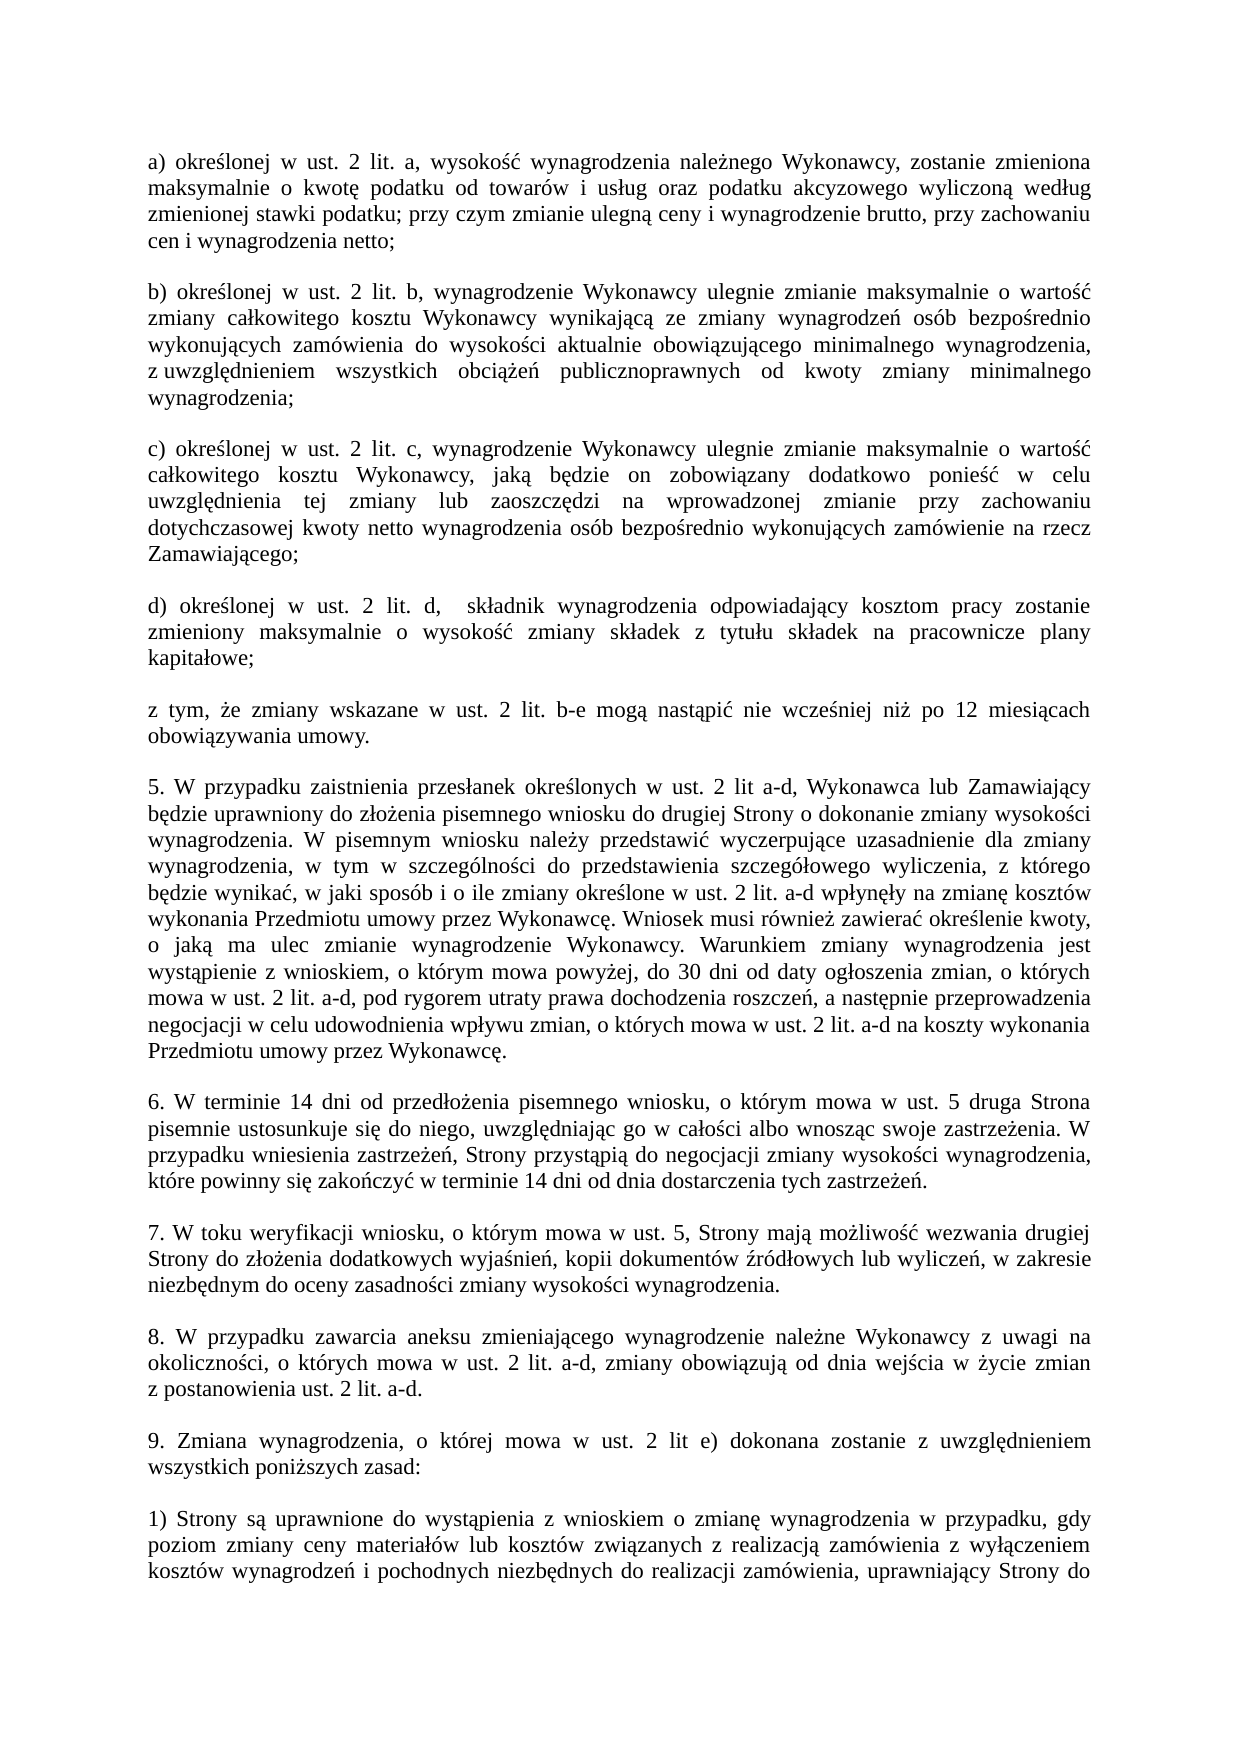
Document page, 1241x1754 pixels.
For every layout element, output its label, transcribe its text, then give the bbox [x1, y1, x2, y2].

text 6. W terminie 14 dni od przedłożenia pisemnego wniosku, o którym mowa w ust. 5 druga Strona pisemnie ustosunkuje się do niego, uwzględniając go w całości albo wnosząc swoje zastrzeżenia. W przypadku wniesienia zastrzeżeń, Strony przystąpią do negocjacji zmiany wysokości wynagrodzenia, które powinny się zakończyć w terminie 14 dni od dnia dostarczenia tych zastrzeżeń. [148, 1088, 1092, 1194]
text 1) Strony są uprawnione do wystąpienia z wnioskiem o zmianę wynagrodzenia w przypadku, gdy poziom zmiany ceny materiałów lub kosztów związanych z realizacją zamówienia z wyłączeniem kosztów wynagrodzeń i pochodnych niezbędnych do realizacji zamówienia, uprawniający Strony do [148, 1504, 1092, 1584]
text 7. W toku weryfikacji wniosku, o którym mowa w ust. 5, Strony mają możliwość wezwania drugiej Strony do złożenia dodatkowych wyjaśnień, kopii dokumentów źródłowych lub wyliczeń, w zakresie niezbędnym do oceny zasadności zmiany wysokości wynagrodzenia. [148, 1219, 1092, 1298]
text z tym, że zmiany wskazane w ust. 2 lit. b-e mogą nastąpić nie wcześniej niż po 12 miesiącach obowiązywania umowy. [148, 696, 1092, 748]
text c) określonej w ust. 2 lit. c, wynagrodzenie Wykonawcy ulegnie zmianie maksymalnie o wartość całkowitego kosztu Wykonawcy, jaką będzie on zobowiązany dodatkowo ponieść w celu uwzględnienia tej zmiany lub zaoszczędzi na wprowadzonej zmianie przy zachowaniu dotychczasowej kwoty netto wynagrodzenia osób bezpośrednio wykonujących zamówienie na rzecz Zamawiającego; [148, 435, 1092, 567]
text a) określonej w ust. 2 lit. a, wysokość wynagrodzenia należnego Wykonawcy, zostanie zmieniona maksymalnie o kwotę podatku od towarów i usług oraz podatku akcyzowego wyliczoną według zmienionej stawki podatku; przy czym zmianie ulegną ceny i wynagrodzenie brutto, przy zachowaniu cen i wynagrodzenia netto; [148, 148, 1092, 253]
text b) określonej w ust. 2 lit. b, wynagrodzenie Wykonawcy ulegnie zmianie maksymalnie o wartość zmiany całkowitego kosztu Wykonawcy wynikającą ze zmiany wynagrodzeń osób bezpośrednio wykonujących zamówienia do wysokości aktualnie obowiązującego minimalnego wynagrodzenia, z uwzględnieniem wszystkich obciążeń publicznoprawnych od kwoty zmiany minimalnego wynagrodzenia; [148, 278, 1092, 410]
text 8. W przypadku zawarcia aneksu zmieniającego wynagrodzenie należne Wykonawcy z uwagi na okoliczności, o których mowa w ust. 2 lit. a-d, zmiany obowiązują od dnia wejścia w życie zmian z postanowienia ust. 2 lit. a-d. [148, 1323, 1092, 1402]
text 5. W przypadku zaistnienia przesłanek określonych w ust. 2 lit a-d, Wykonawca lub Zamawiający będzie uprawniony do złożenia pisemnego wniosku do drugiej Strony o dokonanie zmiany wysokości wynagrodzenia. W pisemnym wniosku należy przedstawić wyczerpujące uzasadnienie dla zmiany wynagrodzenia, w tym w szczególności do przedstawienia szczegółowego wyliczenia, z którego będzie wynikać, w jaki sposób i o ile zmiany określone w ust. 2 lit. a-d wpłynęły na zmianę kosztów wykonania Przedmiotu umowy przez Wykonawcę. Wniosek musi również zawierać określenie kwoty, o jaką ma ulec zmianie wynagrodzenie Wykonawcy. Warunkiem zmiany wynagrodzenia jest wystąpienie z wnioskiem, o którym mowa powyżej, do 30 dni od daty ogłoszenia zmian, o których mowa w ust. 2 lit. a-d, pod rygorem utraty prawa dochodzenia roszczeń, a następnie przeprowadzenia negocjacji w celu udowodnienia wpływu zmian, o których mowa w ust. 2 lit. a-d na koszty wykonania Przedmiotu umowy przez Wykonawcę. [148, 773, 1092, 1063]
text 9. Zmiana wynagrodzenia, o której mowa w ust. 2 lit e) dokonana zostanie z uwzględnieniem wszystkich poniższych zasad: [148, 1427, 1092, 1479]
text d) określonej w ust. 2 lit. d, składnik wynagrodzenia odpowiadający kosztom pracy zostanie zmieniony maksymalnie o wysokość zmiany składek z tytułu składek na pracownicze plany kapitałowe; [148, 592, 1092, 671]
